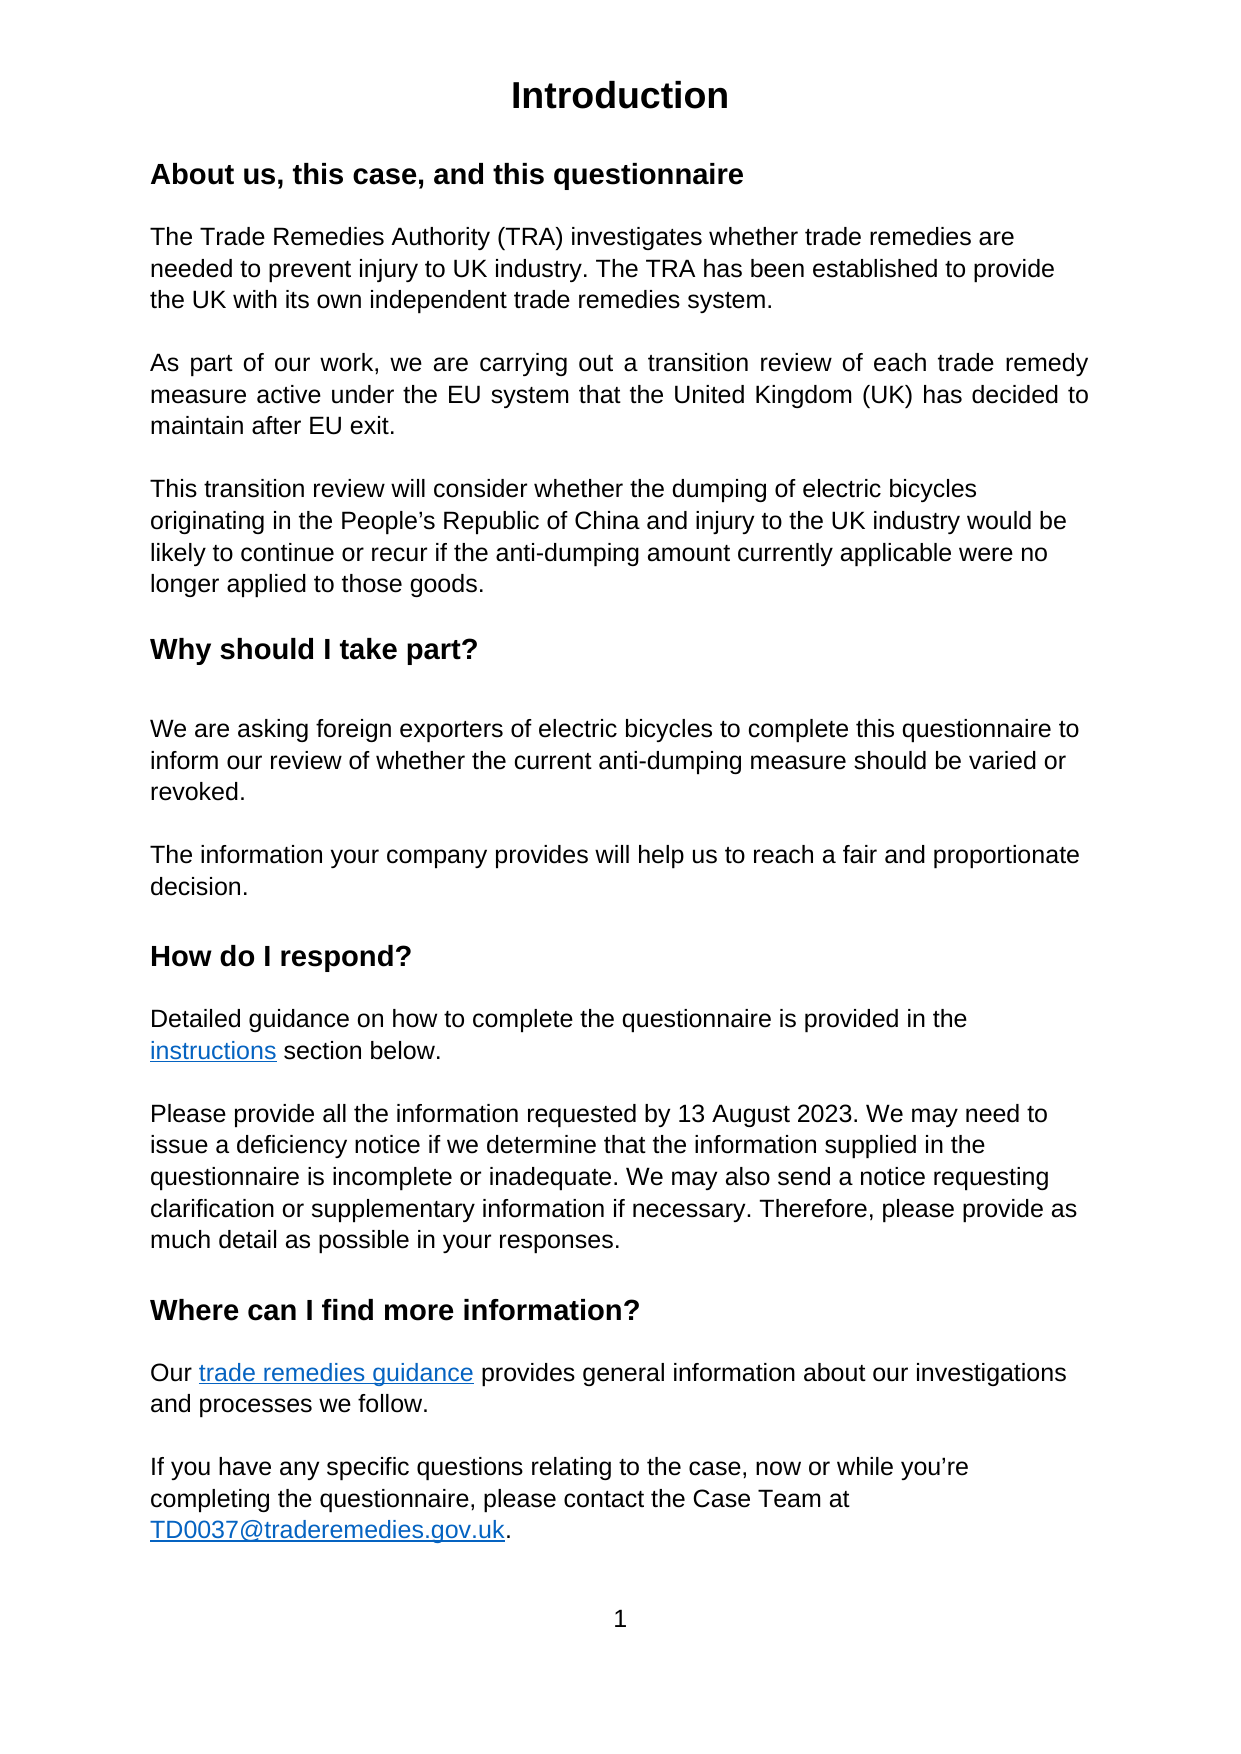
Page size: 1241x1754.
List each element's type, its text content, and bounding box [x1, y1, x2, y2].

text As part of our work, we are carrying out a transition review of each trade remedy measure active under the EU system that the United Kingdom (UK) has decided to maintain after EU exit. [150, 348, 1090, 440]
subtitle About us, this case, and this questionnaire [150, 157, 1090, 190]
text If you have any specific questions relating to the case, now or while you’re completing the questionnaire, please contact the Case Team at TD0037@traderemedies.gov.uk. [150, 1452, 1090, 1544]
text Introduction [150, 74, 1090, 117]
text We are asking foreign exporters of electric bicycles to complete this questionnaire to inform our review of whether the current anti-dumping measure should be varied or revoked. [150, 714, 1090, 806]
subtitle Where can I find more information? [150, 1292, 1090, 1326]
subtitle How do I respond? [150, 939, 1090, 973]
text This transition review will consider whether the dumping of electric bicycles originating in the People’s Republic of China and injury to the UK industry would be likely to continue or recur if the anti-dumping amount currently applicable were no longer applied to those goods. [150, 474, 1090, 598]
text Our trade remedies guidance provides general information about our investigations and processes we follow. [150, 1358, 1090, 1418]
subtitle Why should I take part? [150, 632, 1090, 666]
text Detailed guidance on how to complete the questionnaire is provided in the instructions section below. [150, 1004, 1090, 1064]
text The Trade Remedies Authority (TRA) investigates whether trade remedies are needed to prevent injury to UK industry. The TRA has been established to provide the UK with its own independent trade remedies system. [150, 222, 1090, 314]
text The information your company provides will help us to reach a fair and proportionate decision. [150, 840, 1090, 901]
text Please provide all the information requested by 13 August 2023. We may need to issue a deficiency notice if we determine that the information supplied in the questionnaire is incomplete or inadequate. We may also send a notice requesting clarification or supplementary information if necessary. Therefore, please provide as much detail as possible in your responses. [150, 1099, 1090, 1254]
